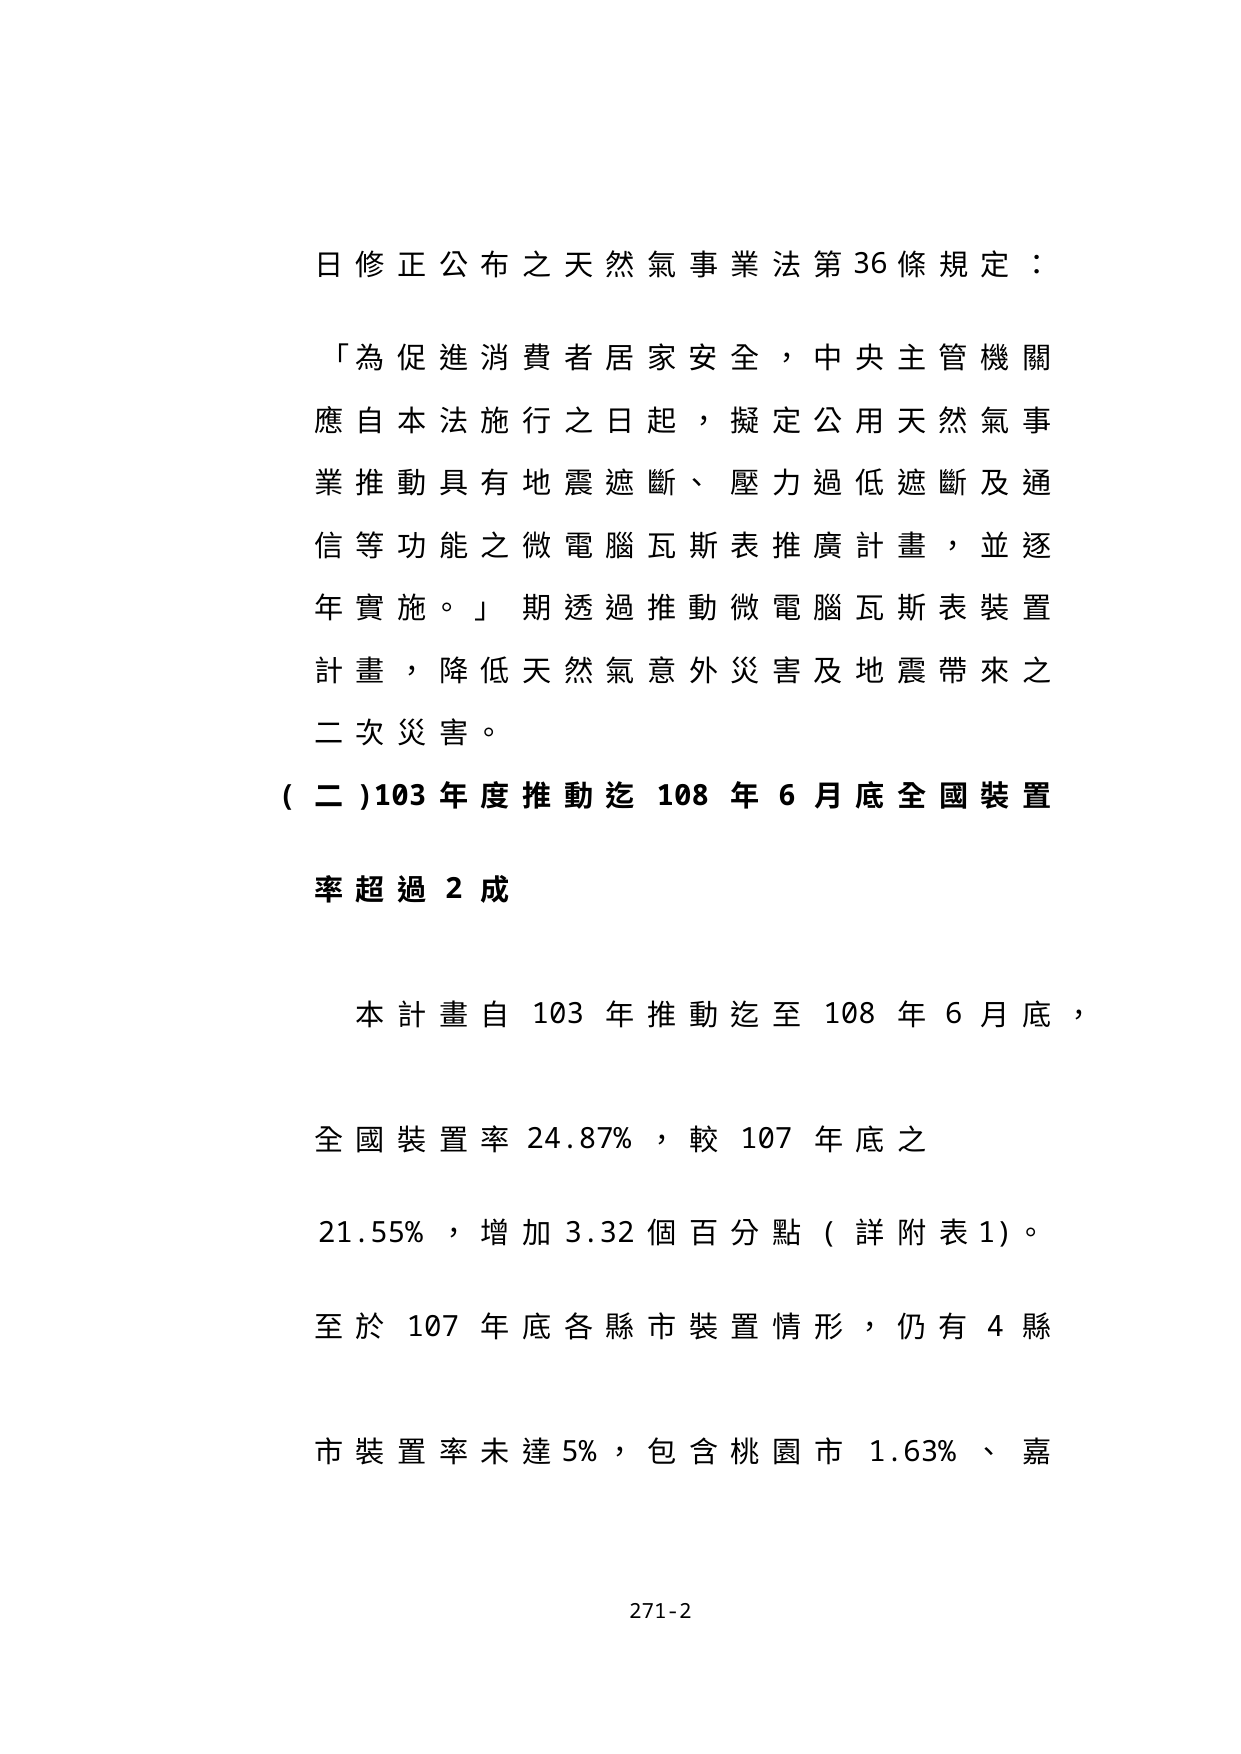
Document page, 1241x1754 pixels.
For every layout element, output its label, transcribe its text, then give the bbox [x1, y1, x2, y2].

text 本計畫自103年推動迄至108年6月底，全國裝置率24.87%，較107年底之21.55%，增加3.32個百分點(詳附表1)。至於107年底各縣市裝置情形，仍有4縣市裝置率未達5%，包含桃園市1.63%、嘉義縣4.19%、嘉義市4.19%及屏東縣2.39%(詳附表2)。至於裝置率偏低原因，據能源局說明，係因瓦斯表檢定合格有效期間為10年，用戶瓦斯表每10年需更換或重新檢定1次，爰每年約僅可換裝10%之瓦斯表，因而累積裝置率成長有限。該局已邀請6直轄市市長拍攝宣導短片，持續利用各種媒體管道播出、強化督促公用天然氣事業積極推廣，並研擬修正「天然氣事業法」第36條，規劃110年起規範公用天然氣事業為新申請使用天然氣用戶及10年機械表屆齡用戶裝設微電腦瓦斯表。 [271, 939, 1058, 1502]
text 日修正公布之天然氣事業法第36條規定：「為促進消費者居家安全，中央主管機關應自本法施行之日起，擬定公用天然氣事業推動具有地震遮斷、壓力過低遮斷及通信等功能之微電腦瓦斯表推廣計畫，並逐年實施。」期透過推動微電腦瓦斯表裝置計畫，降低天然氣意外災害及地震帶來之二次災害。 [271, 189, 1058, 752]
text (二)103年度推動迄108年6月底全國裝置率超過2成 [242, 752, 1058, 939]
